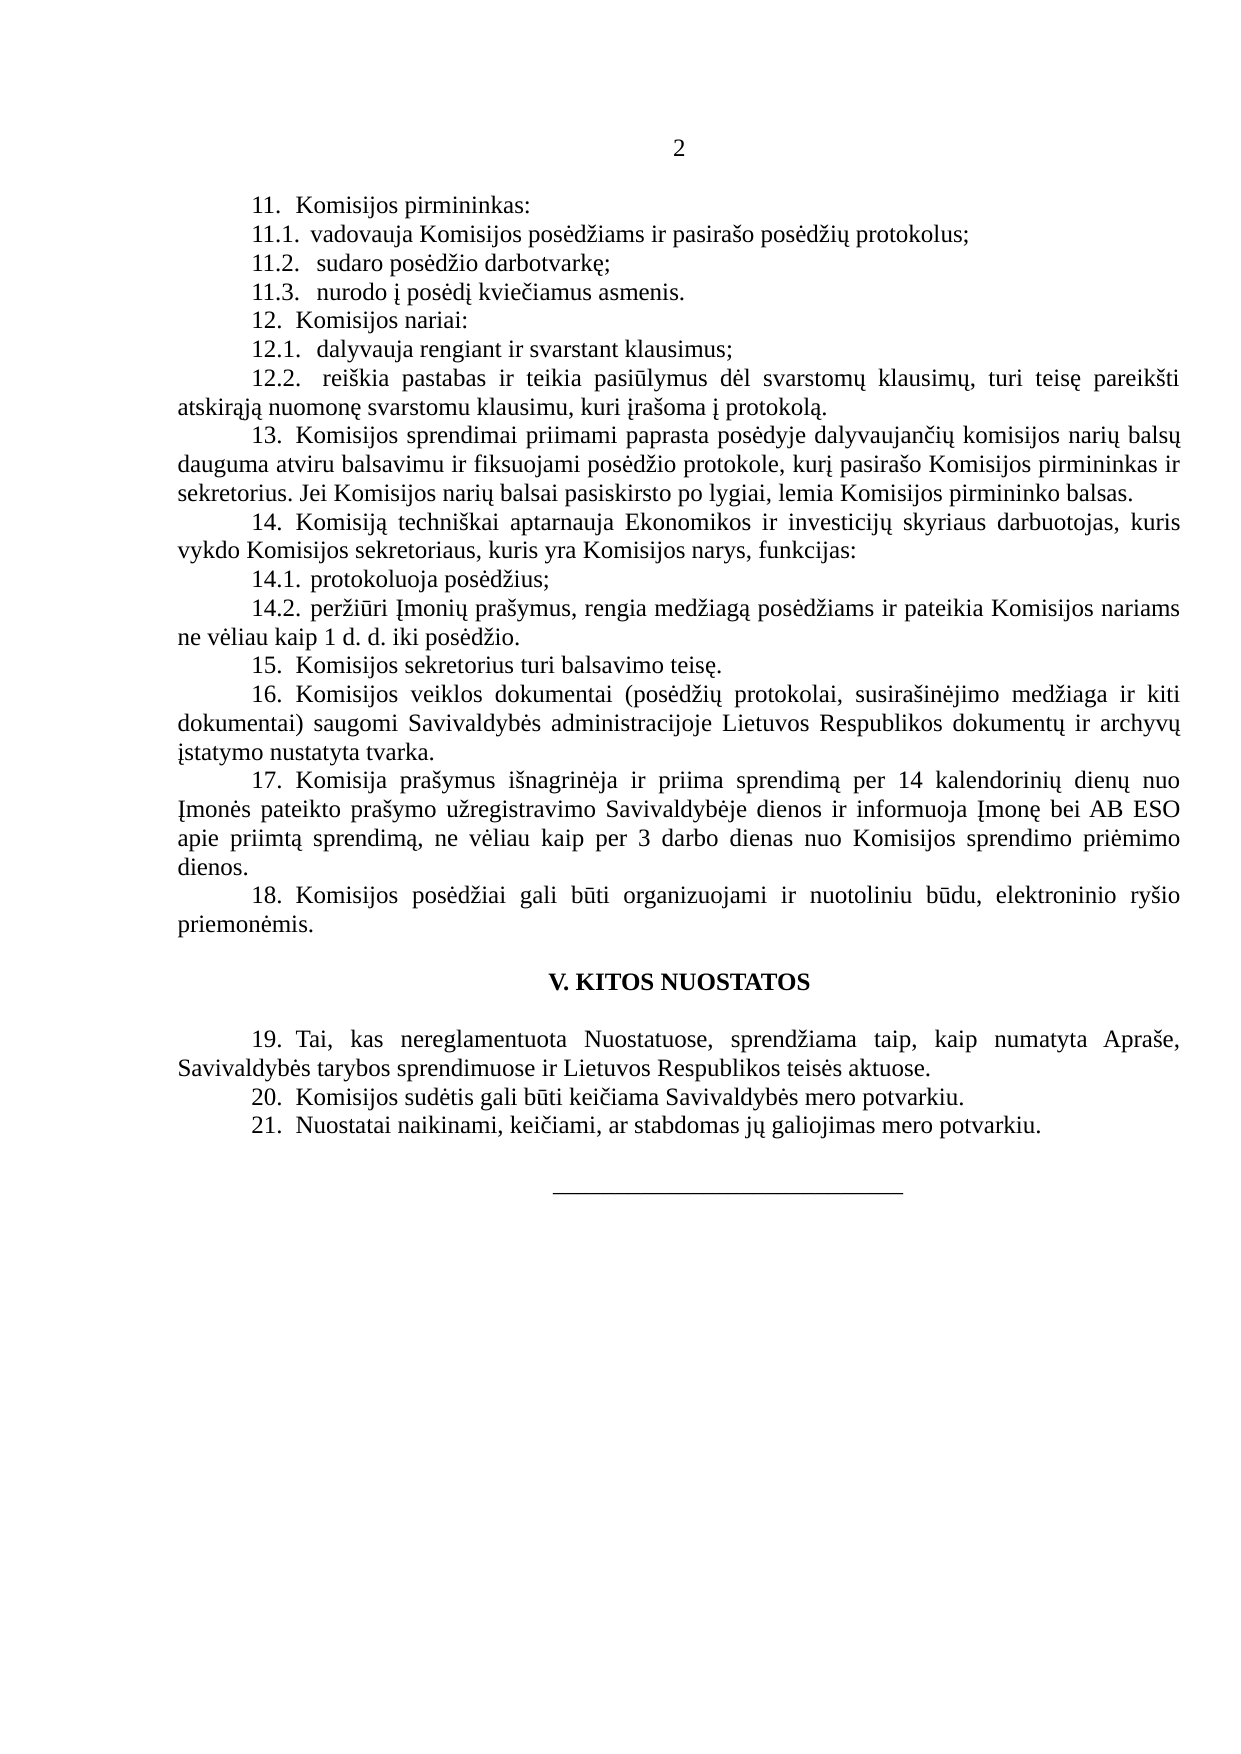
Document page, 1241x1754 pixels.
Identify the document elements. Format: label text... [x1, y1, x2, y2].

text 16. Komisijos veiklos dokumentai (posėdžių protokolai, susirašinėjimo medžiaga ir kiti dokumentai) saugomi Savivaldybės administracijoje Lietuvos Respublikos dokumentų ir archyvų įstatymo nustatyta tvarka. [177, 679, 1181, 765]
text 21. Nuostatai naikinami, keičiami, ar stabdomas jų galiojimas mero potvarkiu. [177, 1110, 1181, 1139]
text 12.1. dalyvauja rengiant ir svarstant klausimus; [177, 334, 1181, 363]
text V. KITOS NUOSTATOS [177, 967, 1181, 995]
text 20. Komisijos sudėtis gali būti keičiama Savivaldybės mero potvarkiu. [177, 1082, 1181, 1110]
text 13. Komisijos sprendimai priimami paprasta posėdyje dalyvaujančių komisijos narių balsų dauguma atviru balsavimu ir fiksuojami posėdžio protokole, kurį pasirašo Komisijos pirmininkas ir sekretorius. Jei Komisijos narių balsai pasiskirsto po lygiai, lemia Komisijos pirmininko balsas. [177, 420, 1181, 507]
text 12.2. reiškia pastabas ir teikia pasiūlymus dėl svarstomų klausimų, turi teisę pareikšti atskirąją nuomonę svarstomu klausimu, kuri įrašoma į protokolą. [177, 363, 1181, 420]
text 11.1. vadovauja Komisijos posėdžiams ir pasirašo posėdžių protokolus; [177, 219, 1181, 248]
text 11.3. nurodo į posėdį kviečiamus asmenis. [177, 277, 1181, 305]
text 14.2. peržiūri Įmonių prašymus, rengia medžiagą posėdžiams ir pateikia Komisijos nariams ne vėliau kaip 1 d. d. iki posėdžio. [177, 593, 1181, 650]
text 17. Komisija prašymus išnagrinėja ir priima sprendimą per 14 kalendorinių dienų nuo Įmonės pateikto prašymo užregistravimo Savivaldybėje dienos ir informuoja Įmonę bei AB ESO apie priimtą sprendimą, ne vėliau kaip per 3 darbo dienas nuo Komisijos sprendimo priėmimo dienos. [177, 765, 1181, 880]
text ____________________________ [215, 1168, 1181, 1197]
text 19. Tai, kas nereglamentuota Nuostatuose, sprendžiama taip, kaip numatyta Apraše, Savivaldybės tarybos sprendimuose ir Lietuvos Respublikos teisės aktuose. [177, 1024, 1181, 1082]
text 11.2. sudaro posėdžio darbotvarkę; [177, 248, 1181, 277]
text 12. Komisijos nariai: [177, 305, 1181, 334]
text 18. Komisijos posėdžiai gali būti organizuojami ir nuotoliniu būdu, elektroninio ryšio priemonėmis. [177, 880, 1181, 938]
text 11. Komisijos pirmininkas: [177, 190, 1181, 219]
text 14.1. protokoluoja posėdžius; [177, 564, 1181, 593]
text 14. Komisiją techniškai aptarnauja Ekonomikos ir investicijų skyriaus darbuotojas, kuris vykdo Komisijos sekretoriaus, kuris yra Komisijos narys, funkcijas: [177, 507, 1181, 564]
text 15. Komisijos sekretorius turi balsavimo teisę. [177, 650, 1181, 679]
